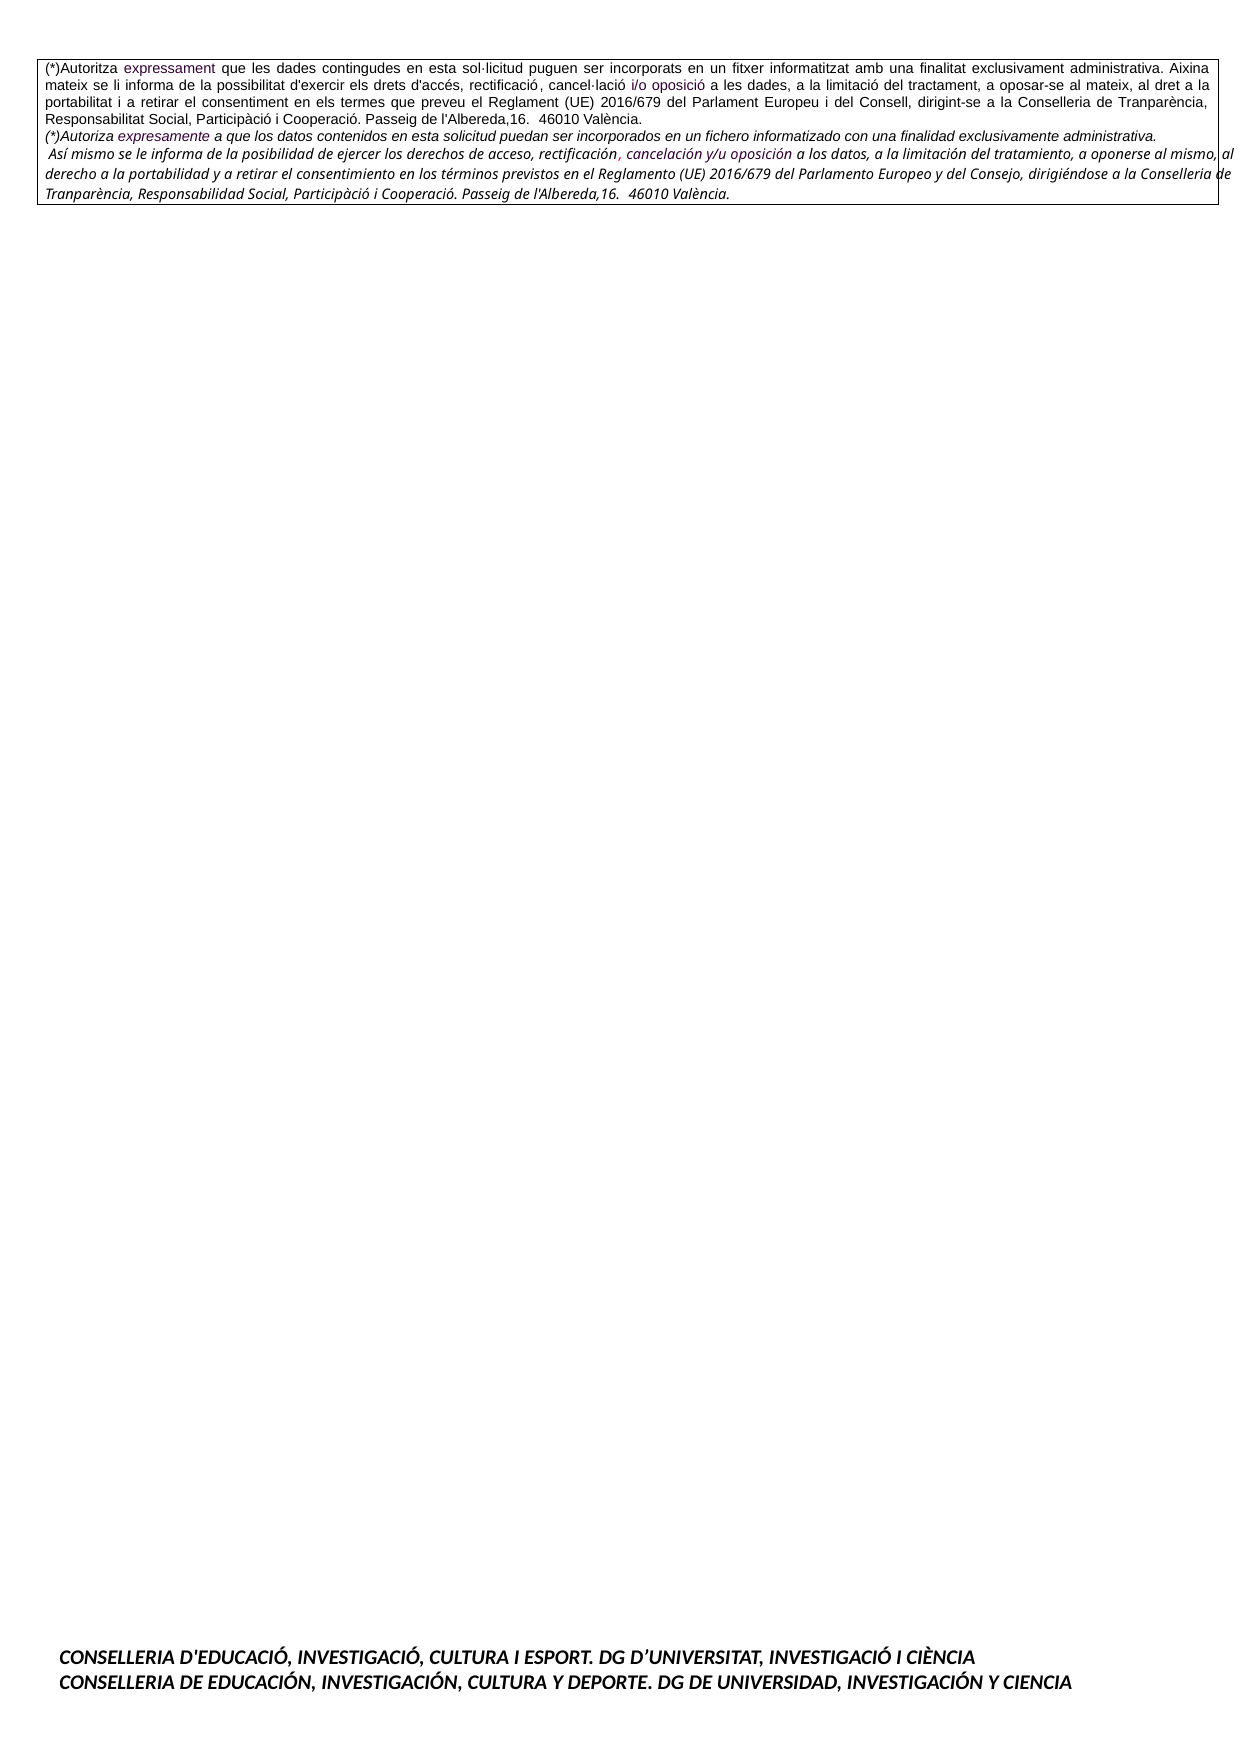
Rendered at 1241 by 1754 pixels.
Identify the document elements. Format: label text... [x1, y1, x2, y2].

table_cell (*)Autoritza expressament que les dades contingudes en esta sol·licitud puguen ser incorporats en un fitxer informatitzat amb una finalitat exclusivament administrativa. Aixina mateix se li informa de la possibilitat d'exercir els drets d'accés, rectificació, cancel·lació i/o oposició a les dades, a la limitació del tractament, a oposar-se al mateix, al dret a la portabilitat i a retirar el consentiment en els termes que preveu el Reglament (UE) 2016/679 del Parlament Europeu i del Consell, dirigint-se a la Conselleria de Tranparència, Responsabilitat Social, Participàció i Cooperació. Passeig de l'Albereda,16. 46010 València. (*)Autoriza expresamente a que los datos contenidos en esta solicitud puedan ser incorporados en un fichero informatizado con una finalidad exclusivamente administrativa. Así mismo se le informa de la posibilidad de ejercer los derechos de acceso, rectificación, cancelación y/u oposición a los datos, a la limitación del tratamiento, a oponerse al mismo, al derecho a la portabilidad y a retirar el consentimiento en los términos previstos en el Reglamento (UE) 2016/679 del Parlamento Europeo y del Consejo, dirigiéndose a la Conselleria de Tranparència, Responsabilidad Social, Participàció i Cooperació. Passeig de l'Albereda,16. 46010 València. [38, 60, 1218, 204]
